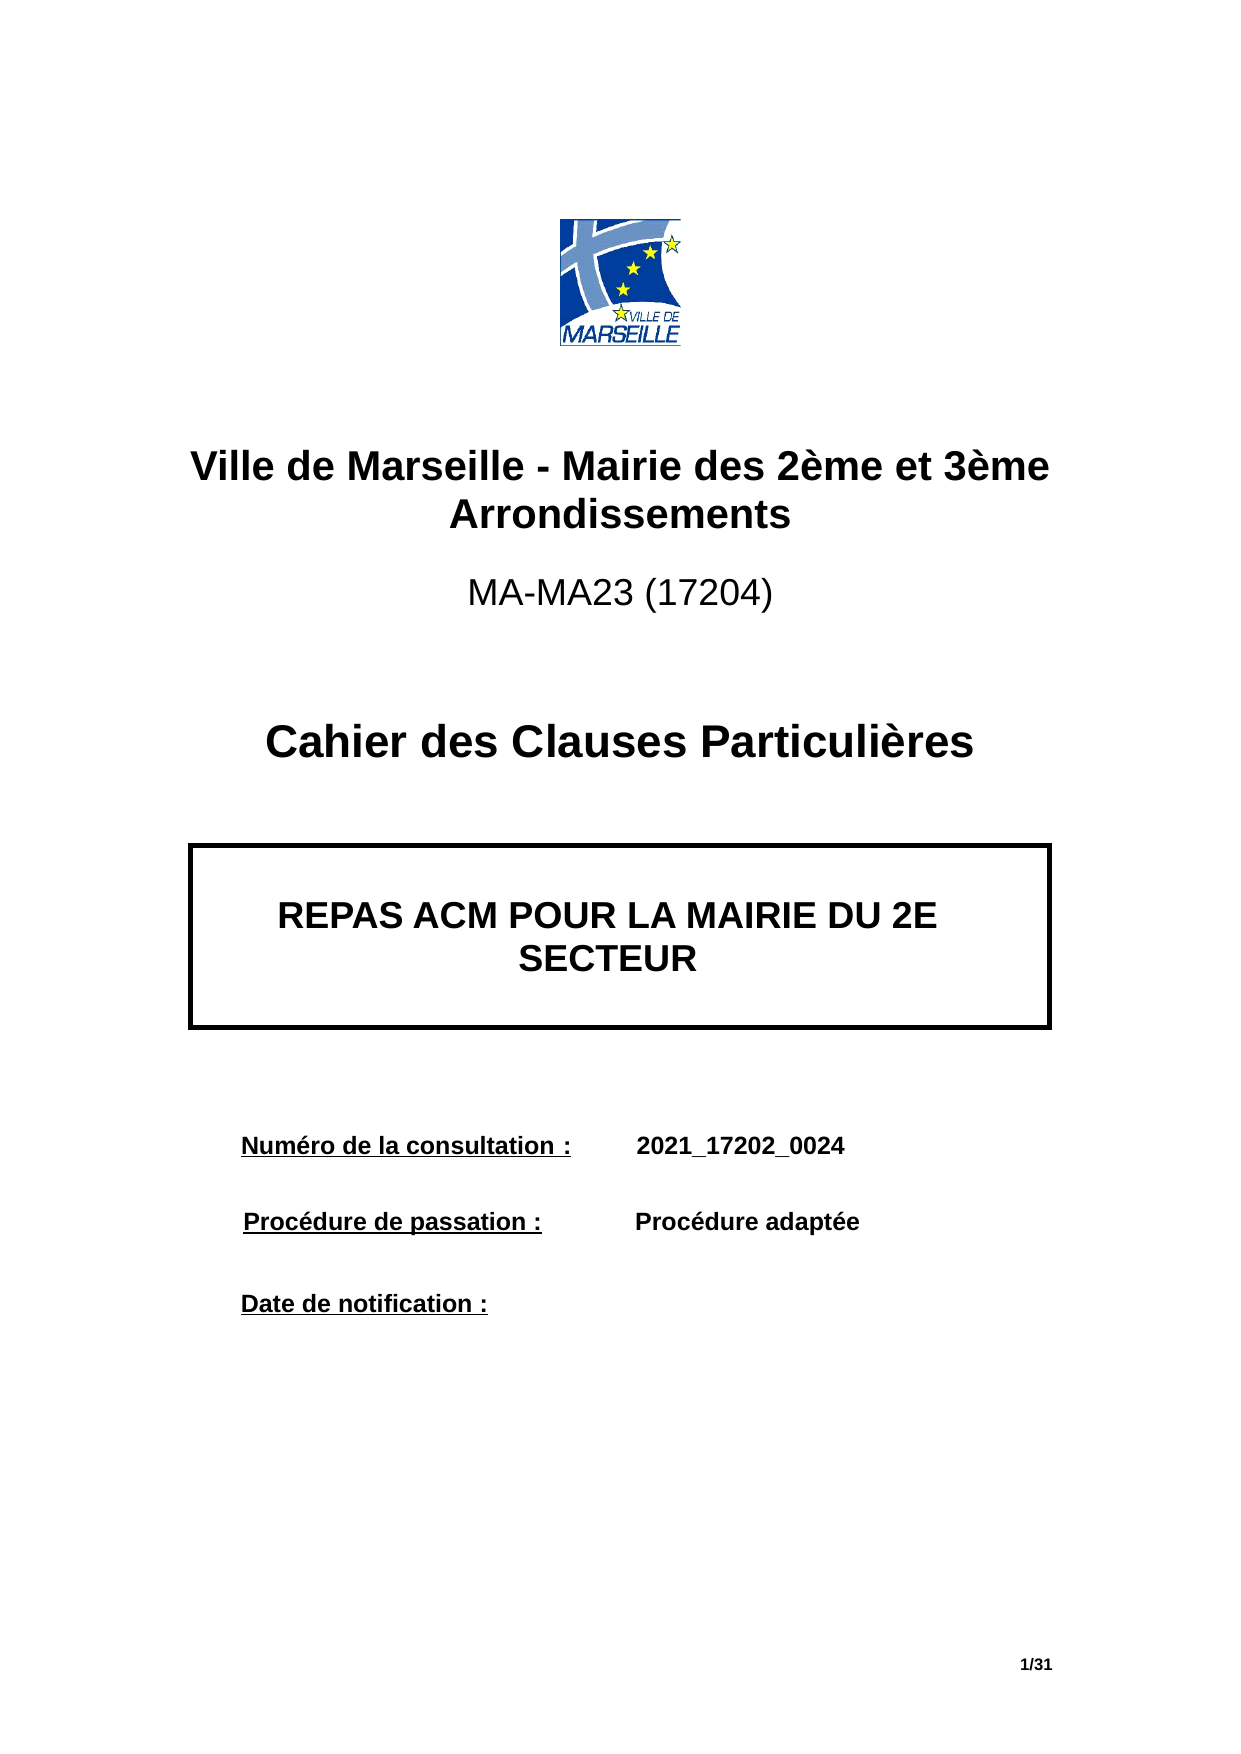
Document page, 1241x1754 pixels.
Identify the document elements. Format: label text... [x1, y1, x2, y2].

text Procédure de passation : Procédure adaptée [243, 1207, 1052, 1236]
text Date de notification : [241, 1289, 1052, 1318]
text Ville de Marseille - Mairie des 2ème et 3ème Arrondissements [188, 441, 1052, 537]
text Numéro de la consultation : 2021_17202_0024 [241, 1131, 1052, 1159]
text REPAS ACM POUR LA MAIRIE DU 2E SECTEUR [193, 886, 1047, 979]
text MA-MA23 (17204) [188, 571, 1052, 614]
text Cahier des Clauses Particulières [188, 714, 1052, 767]
